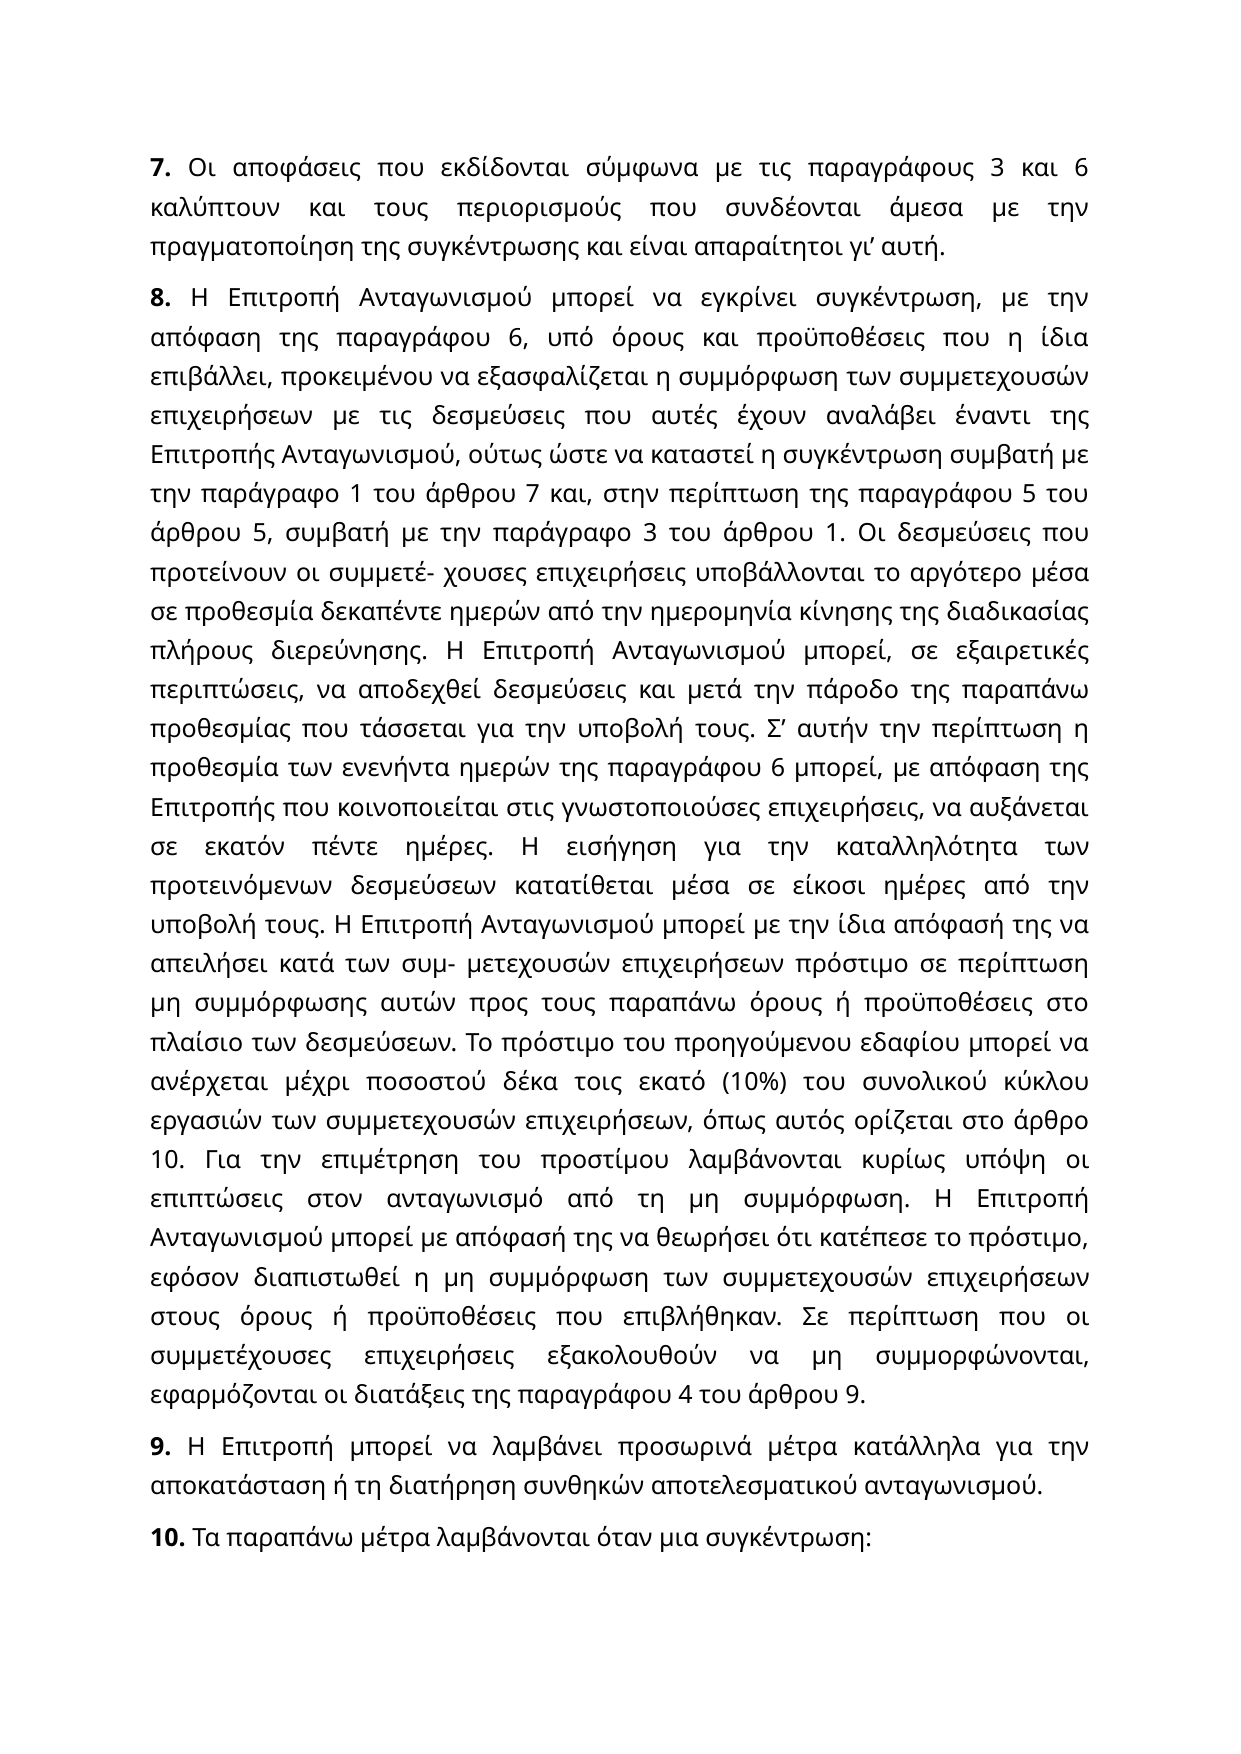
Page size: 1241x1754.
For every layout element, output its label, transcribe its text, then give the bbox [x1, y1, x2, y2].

text 7. Οι αποφάσεις που εκδίδονται σύμφωνα με τις παραγράφους 3 και 6 καλύπτουν και τους περιορισμούς που συνδέονται άμεσα με την πραγματοποίηση της συγκέντρωσης και είναι απαραίτητοι γι’ αυτή. [150, 150, 1090, 262]
text 8. Η Επιτροπή Ανταγωνισμού μπορεί να εγκρίνει συγκέντρωση, με την απόφαση της παραγράφου 6, υπό όρους και προϋποθέσεις που η ίδια επιβάλλει, προκειμένου να εξασφαλίζεται η συμμόρφωση των συμμετεχουσών επιχειρήσεων με τις δεσμεύσεις που αυτές έχουν αναλάβει έναντι της Επιτροπής Ανταγωνισμού, ούτως ώστε να καταστεί η συγκέντρωση συμβατή με την παράγραφο 1 του άρθρου 7 και, στην περίπτωση της παραγράφου 5 του άρθρου 5, συμβατή με την παράγραφο 3 του άρθρου 1. Οι δεσμεύσεις που προτείνουν οι συμμετέ- χουσες επιχειρήσεις υποβάλλονται το αργότερο μέσα σε προθεσμία δεκαπέντε ημερών από την ημερομηνία κίνησης της διαδικασίας πλήρους διερεύνησης. Η Επιτροπή Ανταγωνισμού μπορεί, σε εξαιρετικές περιπτώσεις, να αποδεχθεί δεσμεύσεις και μετά την πάροδο της παραπάνω προθεσμίας που τάσσεται για την υποβολή τους. Σ’ αυτήν την περίπτωση η προθεσμία των ενενήντα ημερών της παραγράφου 6 μπορεί, με απόφαση της Επιτροπής που κοινοποιείται στις γνωστοποιούσες επιχειρήσεις, να αυξάνεται σε εκατόν πέντε ημέρες. Η εισήγηση για την καταλληλότητα των προτεινόμενων δεσμεύσεων κατατίθεται μέσα σε είκοσι ημέρες από την υποβολή τους. Η Επιτροπή Ανταγωνισμού μπορεί με την ίδια απόφασή της να απειλήσει κατά των συμ- μετεχουσών επιχειρήσεων πρόστιμο σε περίπτωση μη συμμόρφωσης αυτών προς τους παραπάνω όρους ή προϋποθέσεις στο πλαίσιο των δεσμεύσεων. Το πρόστιμο του προηγούμενου εδαφίου μπορεί να ανέρχεται μέχρι ποσοστού δέκα τοις εκατό (10%) του συνολικού κύκλου εργασιών των συμμετεχουσών επιχειρήσεων, όπως αυτός ορίζεται στο άρθρο 10. Για την επιμέτρηση του προστίμου λαμβάνονται κυρίως υπόψη οι επιπτώσεις στον ανταγωνισμό από τη μη συμμόρφωση. Η Επιτροπή Ανταγωνισμού μπορεί με απόφασή της να θεωρήσει ότι κατέπεσε το πρόστιμο, εφόσον διαπιστωθεί η μη συμμόρφωση των συμμετεχουσών επιχειρήσεων στους όρους ή προϋποθέσεις που επιβλήθηκαν. Σε περίπτωση που οι συμμετέχουσες επιχειρήσεις εξακολουθούν να μη συμμορφώνονται, εφαρμόζονται οι διατάξεις της παραγράφου 4 του άρθρου 9. [150, 280, 1090, 1411]
text 9. Η Επιτροπή μπορεί να λαμβάνει προσωρινά μέτρα κατάλληλα για την αποκατάσταση ή τη διατήρηση συνθηκών αποτελεσματικού ανταγωνισμού. [150, 1428, 1090, 1502]
text 10. Τα παραπάνω μέτρα λαμβάνονται όταν μια συγκέντρωση: [150, 1519, 1090, 1553]
